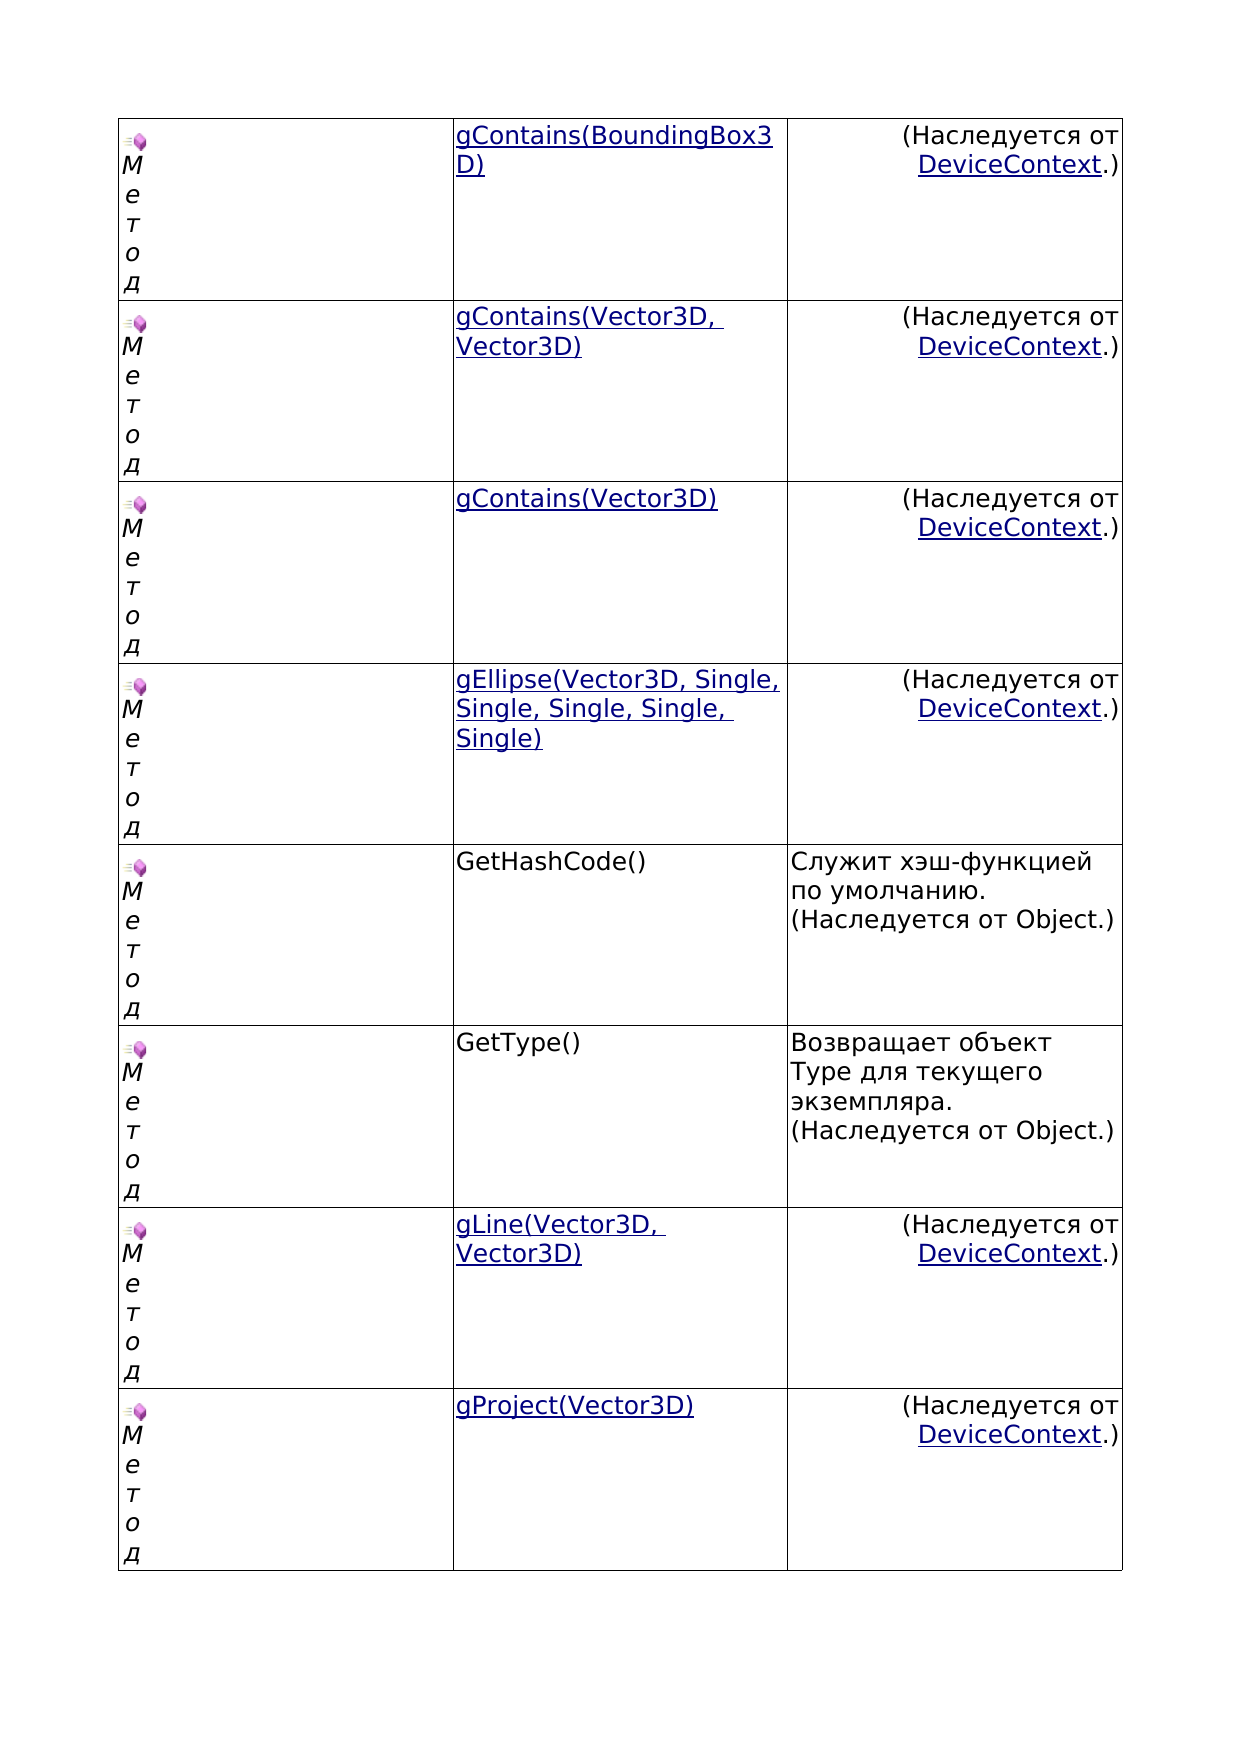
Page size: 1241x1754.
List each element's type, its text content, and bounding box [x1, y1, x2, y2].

picture [121, 496, 147, 514]
table_cell gEllipse(Vector3D, Single, Single, Single, Single, Single) [454, 664, 787, 844]
table_cell [119, 1208, 453, 1388]
table_cell (Наследуется от DeviceContext.) [788, 1389, 1122, 1570]
picture [121, 315, 147, 333]
table_cell (Наследуется от DeviceContext.) [788, 301, 1122, 481]
table_cell (Наследуется от DeviceContext.) [788, 1208, 1122, 1388]
table_cell GetHashCode() [454, 845, 787, 1025]
table_cell [119, 1389, 453, 1570]
picture [121, 133, 147, 151]
picture [121, 1222, 147, 1240]
table_cell Возвращает объект Type для текущего экземпляра. (Наследуется от Object.) [788, 1026, 1122, 1207]
table_cell [119, 119, 453, 299]
table_cell gProject(Vector3D) [454, 1389, 787, 1570]
table_cell gContains(Vector3D, Vector3D) [454, 301, 787, 481]
table_cell [119, 301, 453, 481]
table_cell gLine(Vector3D, Vector3D) [454, 1208, 787, 1388]
picture [121, 1403, 147, 1421]
table_cell gContains(BoundingBox3D) [454, 119, 787, 299]
table_cell [119, 482, 453, 662]
picture [121, 678, 147, 696]
table_cell (Наследуется от DeviceContext.) [788, 119, 1122, 299]
table_cell [119, 664, 453, 844]
table_cell GetType() [454, 1026, 787, 1207]
picture [121, 859, 147, 877]
table_cell (Наследуется от DeviceContext.) [788, 482, 1122, 662]
table_cell [119, 1026, 453, 1207]
table_cell (Наследуется от DeviceContext.) [788, 664, 1122, 844]
table_cell gContains(Vector3D) [454, 482, 787, 662]
picture [121, 1041, 147, 1059]
table_cell Служит хэш-функцией по умолчанию. (Наследуется от Object.) [788, 845, 1122, 1025]
table_cell [119, 845, 453, 1025]
